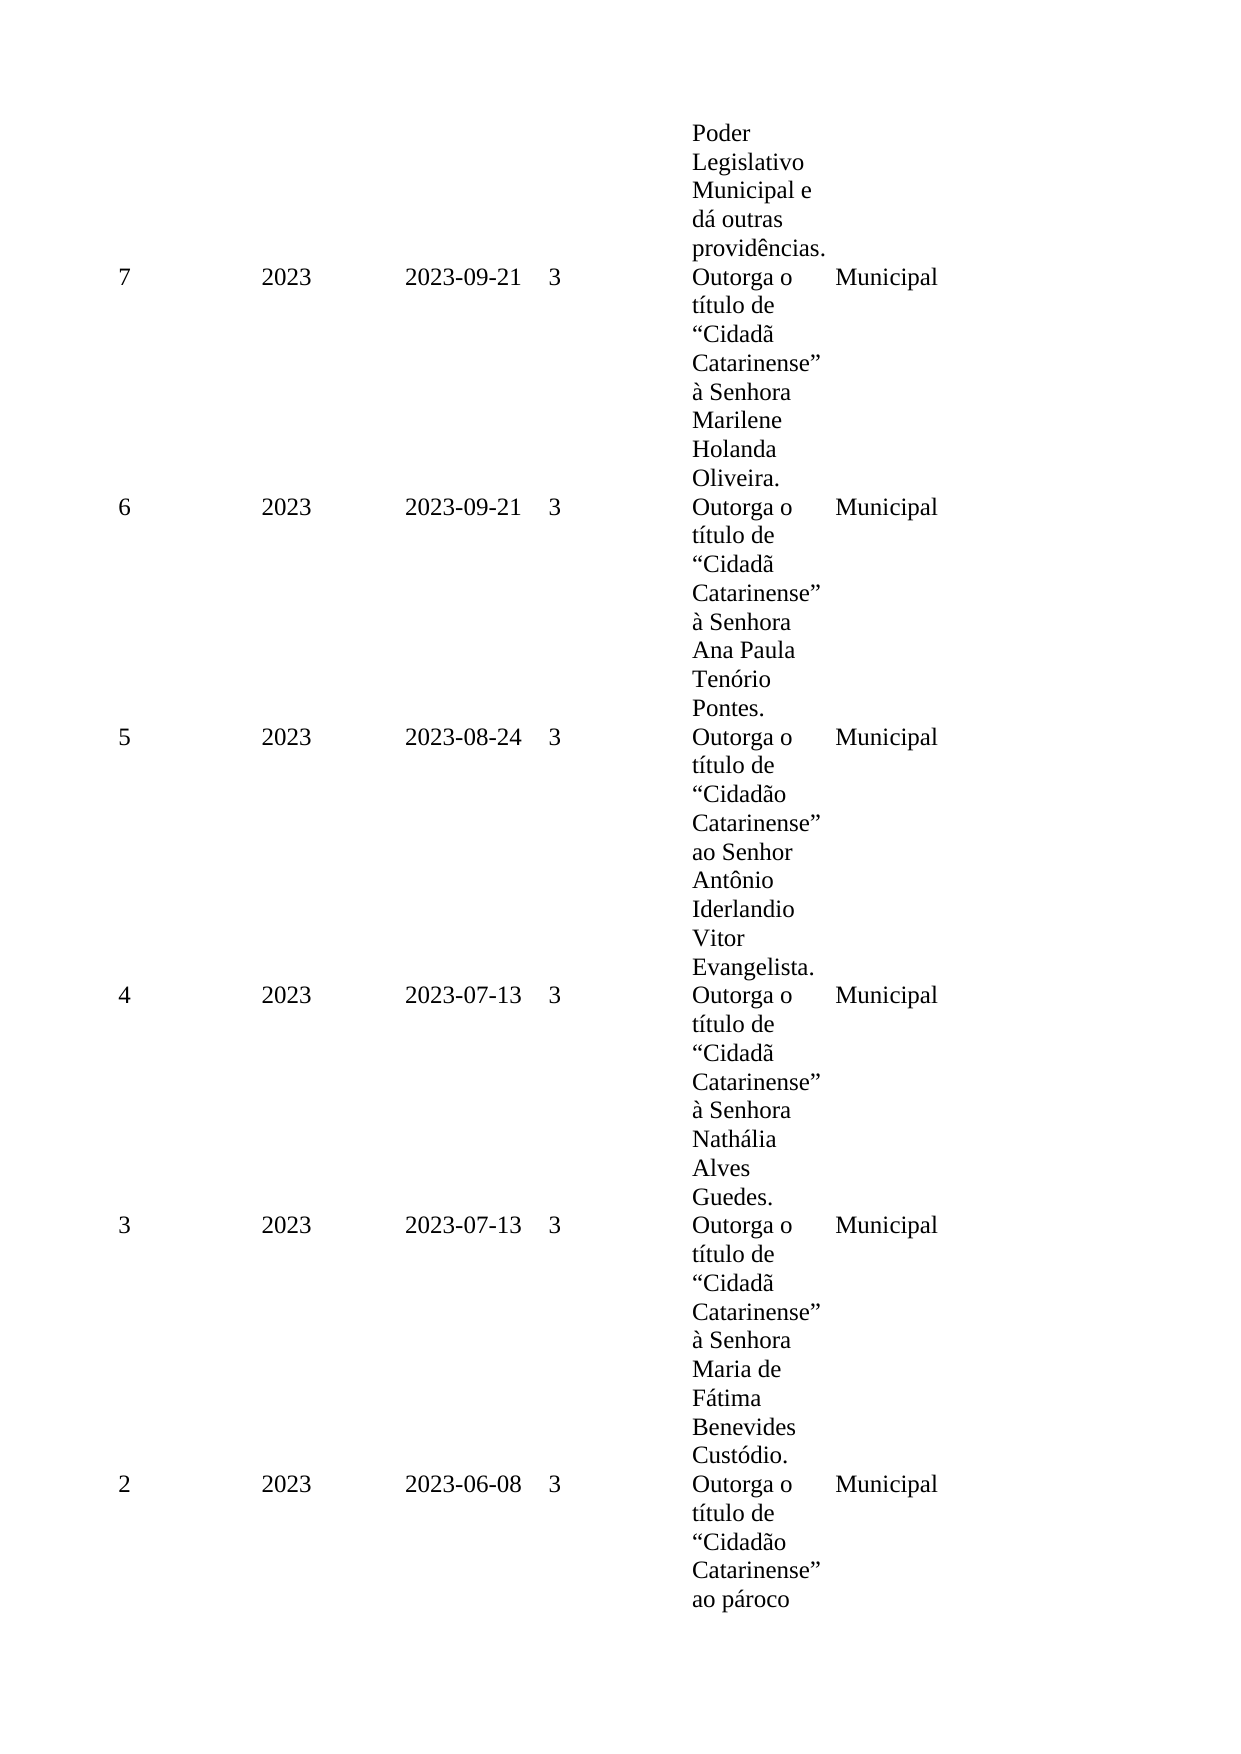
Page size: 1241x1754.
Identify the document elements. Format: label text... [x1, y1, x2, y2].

table_cell 2023-07-13 [405, 1211, 548, 1469]
table_cell 2023-07-13 [405, 981, 548, 1211]
table_cell [118, 118, 261, 262]
table_cell 3 [548, 1469, 692, 1613]
table_cell [405, 118, 548, 262]
table_cell 3 [548, 262, 692, 492]
table_cell [979, 118, 1122, 262]
table_cell [979, 981, 1122, 1211]
table_cell 2023 [261, 492, 405, 722]
table_cell 3 [118, 1211, 261, 1469]
table_cell 3 [548, 1211, 692, 1469]
table_cell [979, 722, 1122, 981]
table_cell [835, 118, 979, 262]
table_cell [979, 1469, 1122, 1613]
table_cell 2023-08-24 [405, 722, 548, 981]
table_cell Outorga o título de “Cidadã Catarinense” à Senhora Nathália Alves Guedes. [692, 981, 835, 1211]
table_cell 2023 [261, 722, 405, 981]
table_cell 5 [118, 722, 261, 981]
table_cell Municipal [835, 262, 979, 492]
table_cell 3 [548, 722, 692, 981]
table_cell 2023-09-21 [405, 262, 548, 492]
table_cell Outorga o título de “Cidadã Catarinense” à Senhora Marilene Holanda Oliveira. [692, 262, 835, 492]
table_cell 7 [118, 262, 261, 492]
table_cell 2 [118, 1469, 261, 1613]
table_cell Outorga o título de “Cidadã Catarinense” à Senhora Ana Paula Tenório Pontes. [692, 492, 835, 722]
table_cell Outorga o título de “Cidadão Catarinense” ao pároco [692, 1469, 835, 1613]
table_cell [979, 262, 1122, 492]
table_cell Outorga o título de “Cidadão Catarinense” ao Senhor Antônio Iderlandio Vitor Evangelista. [692, 722, 835, 981]
table_cell 2023-09-21 [405, 492, 548, 722]
table_cell 2023 [261, 1211, 405, 1469]
table_cell Municipal [835, 722, 979, 981]
table_cell Outorga o título de “Cidadã Catarinense” à Senhora Maria de Fátima Benevides Custódio. [692, 1211, 835, 1469]
table_cell 4 [118, 981, 261, 1211]
table_cell 3 [548, 981, 692, 1211]
table_cell [261, 118, 405, 262]
table_cell 2023-06-08 [405, 1469, 548, 1613]
table_cell Municipal [835, 492, 979, 722]
table_cell 2023 [261, 1469, 405, 1613]
table_cell Municipal [835, 1469, 979, 1613]
table_cell 3 [548, 492, 692, 722]
table_cell 6 [118, 492, 261, 722]
table_cell [979, 492, 1122, 722]
table_cell Municipal [835, 1211, 979, 1469]
table_cell 2023 [261, 981, 405, 1211]
table_cell 2023 [261, 262, 405, 492]
table_cell Poder Legislativo Municipal e dá outras providências. [692, 118, 835, 262]
table_cell [548, 118, 692, 262]
table_cell [979, 1211, 1122, 1469]
table_cell Municipal [835, 981, 979, 1211]
